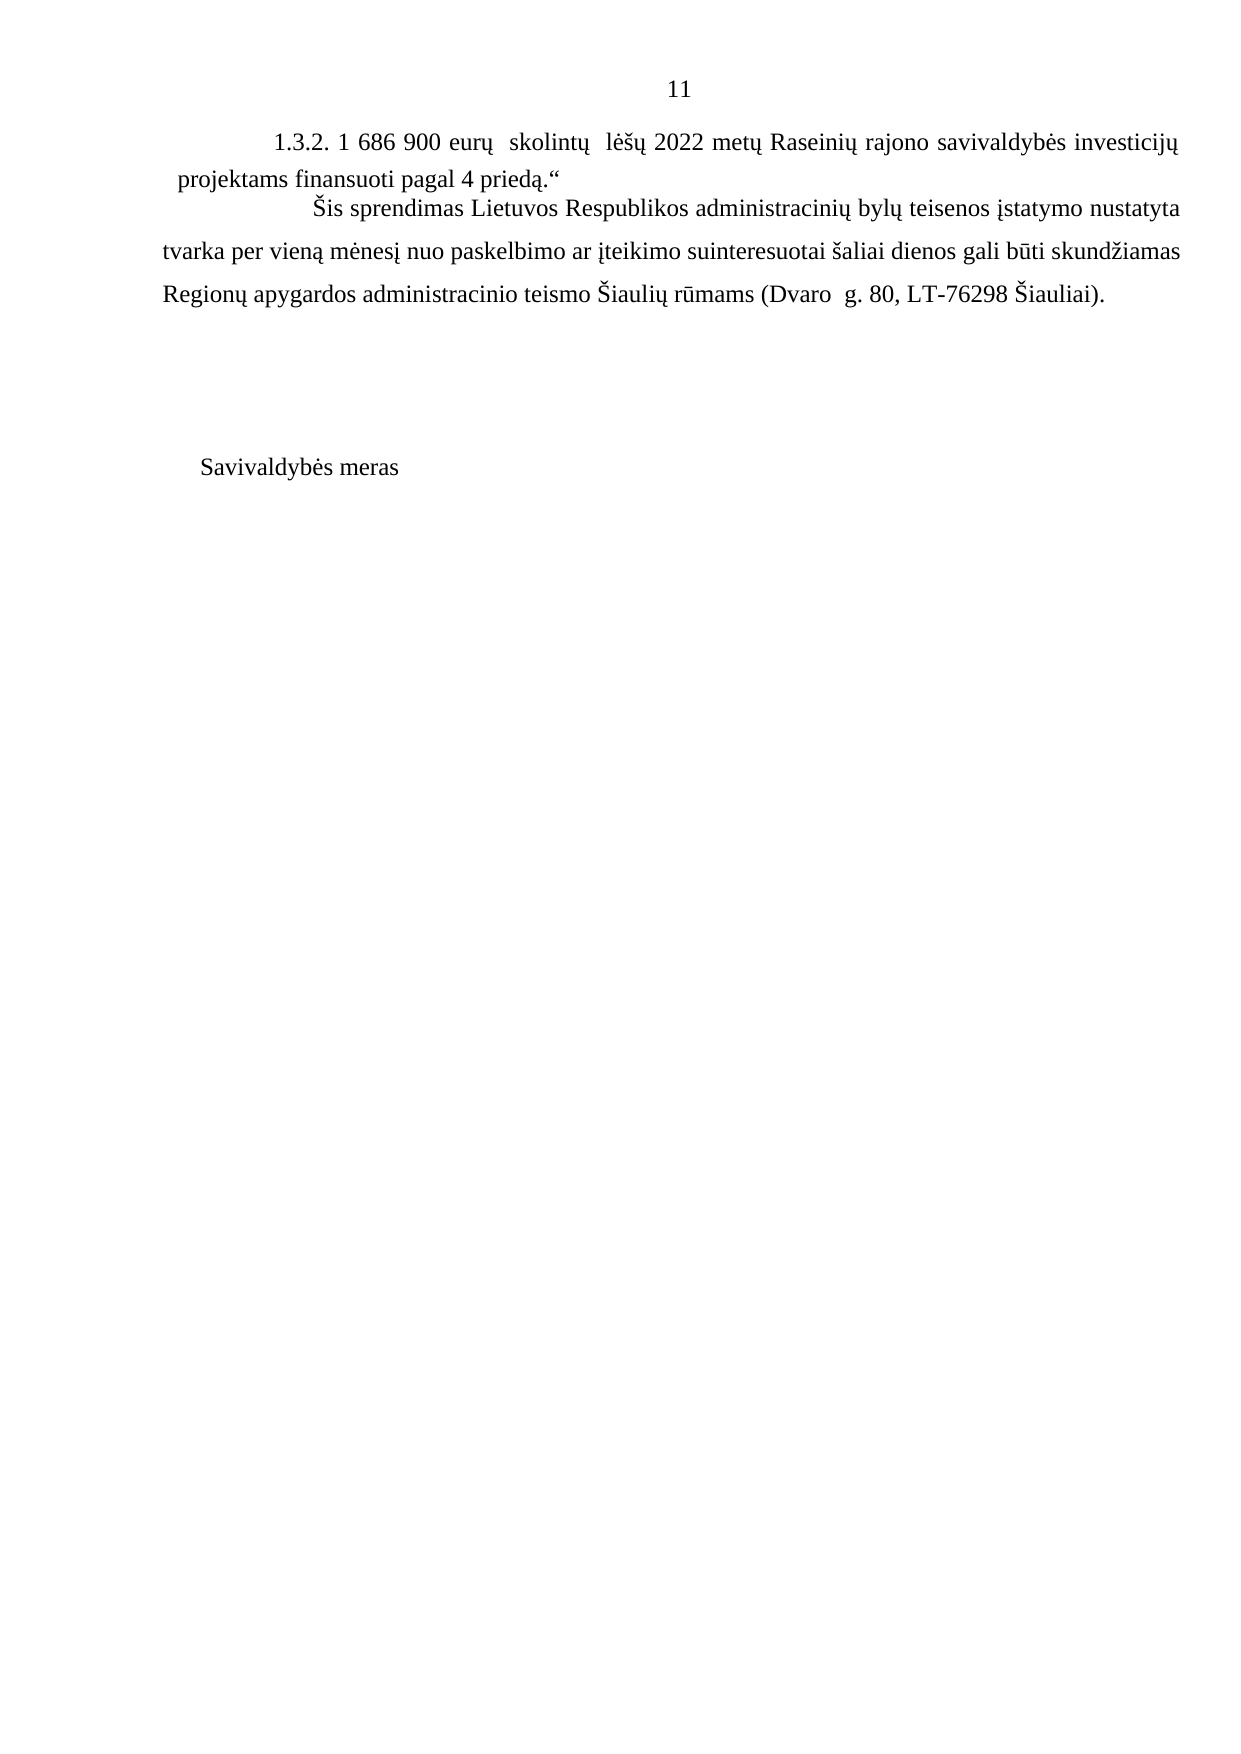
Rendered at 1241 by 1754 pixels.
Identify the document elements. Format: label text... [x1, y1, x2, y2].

text 1.3.2. 1 686 900 eurų skolintų lėšų 2022 metų Raseinių rajono savivaldybės investicijų projektams finansuoti pagal 4 priedą.“ [177, 118, 1181, 193]
table_header Savivaldybės meras [189, 452, 572, 487]
table_header [573, 452, 823, 487]
text Šis sprendimas Lietuvos Respublikos administracinių bylų teisenos įstatymo nustatyta tvarka per vieną mėnesį nuo paskelbimo ar įteikimo suinteresuotai šaliai dienos gali būti skundžiamas Regionų apygardos administracinio teismo Šiaulių rūmams (Dvaro g. 80, LT-76298 Šiauliai). [162, 193, 1181, 308]
table_header [824, 452, 1192, 487]
